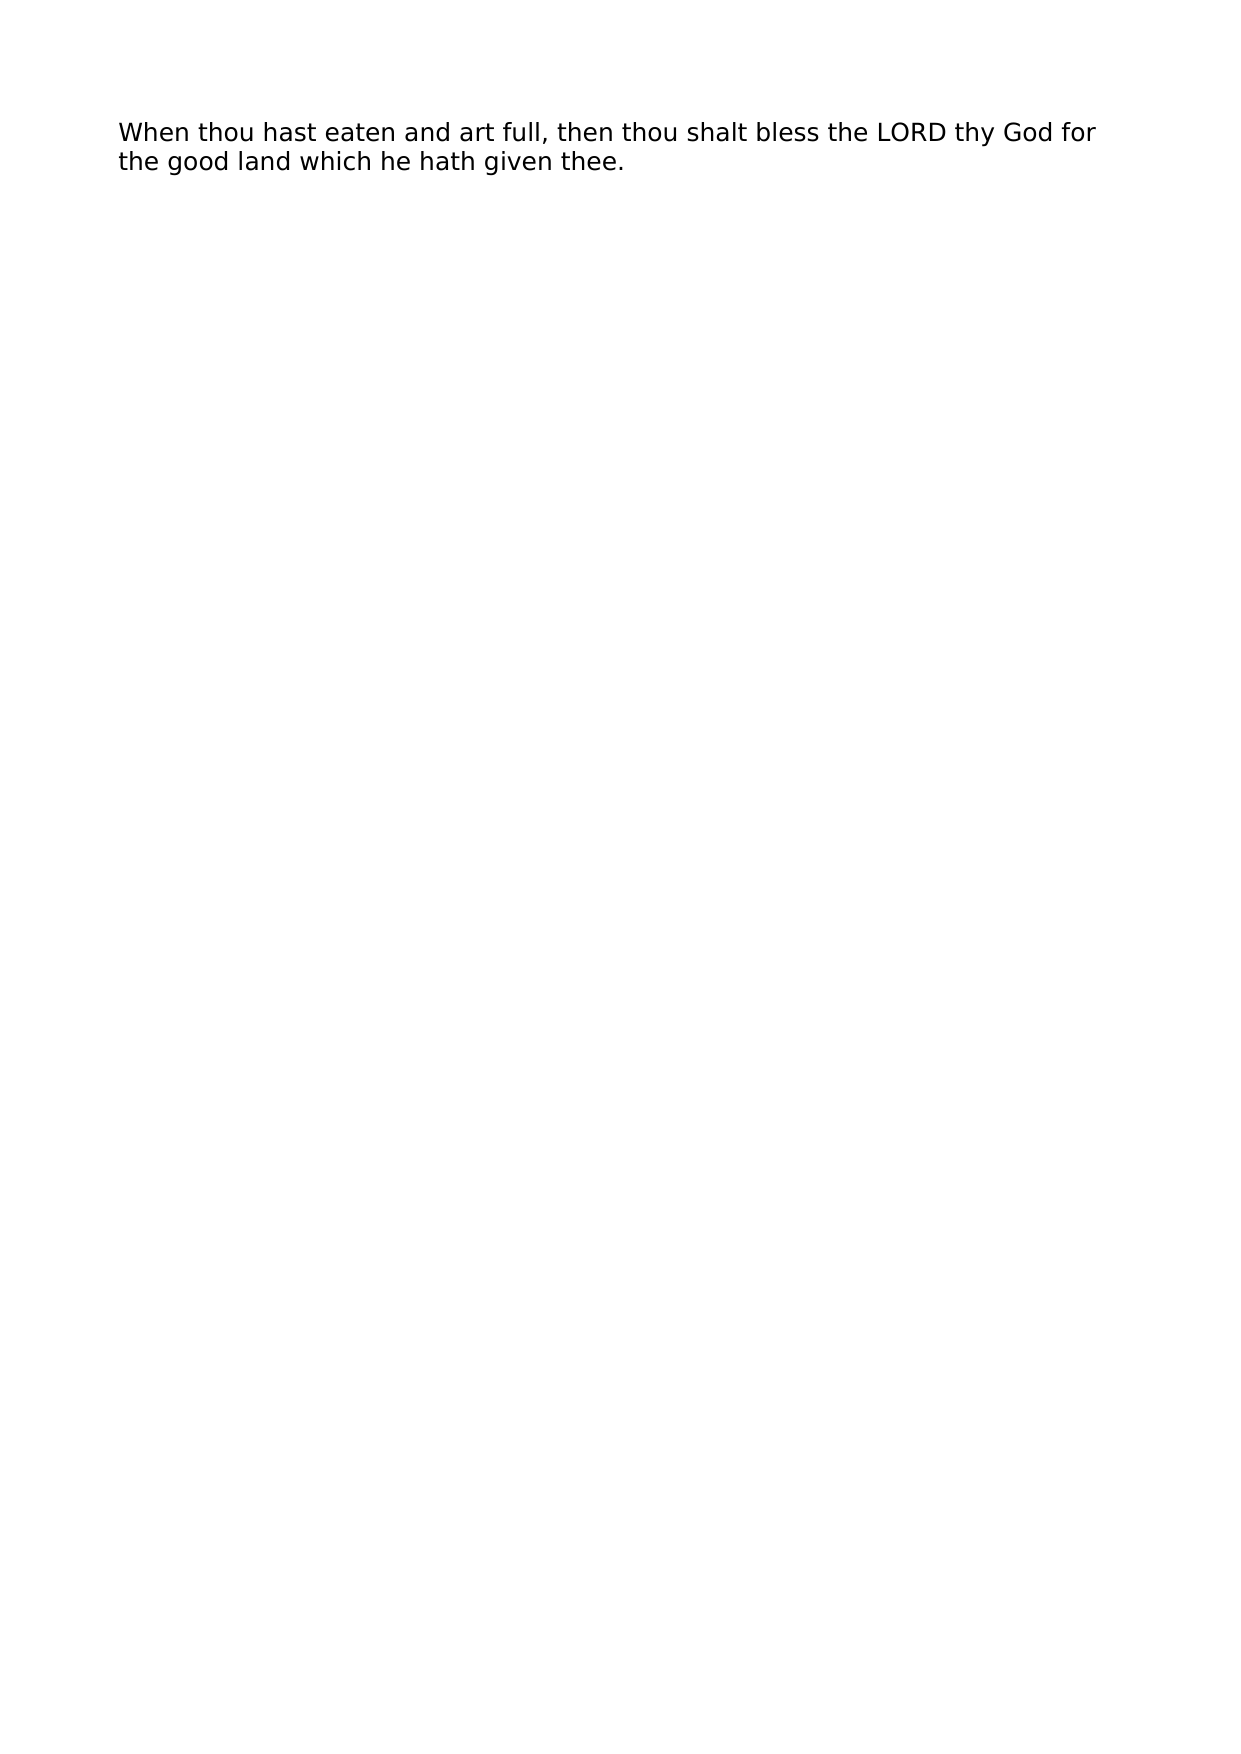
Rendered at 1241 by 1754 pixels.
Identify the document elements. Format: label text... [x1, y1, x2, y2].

text When thou hast eaten and art full, then thou shalt bless the LORD thy God for the good land which he hath given thee. [118, 118, 1122, 176]
